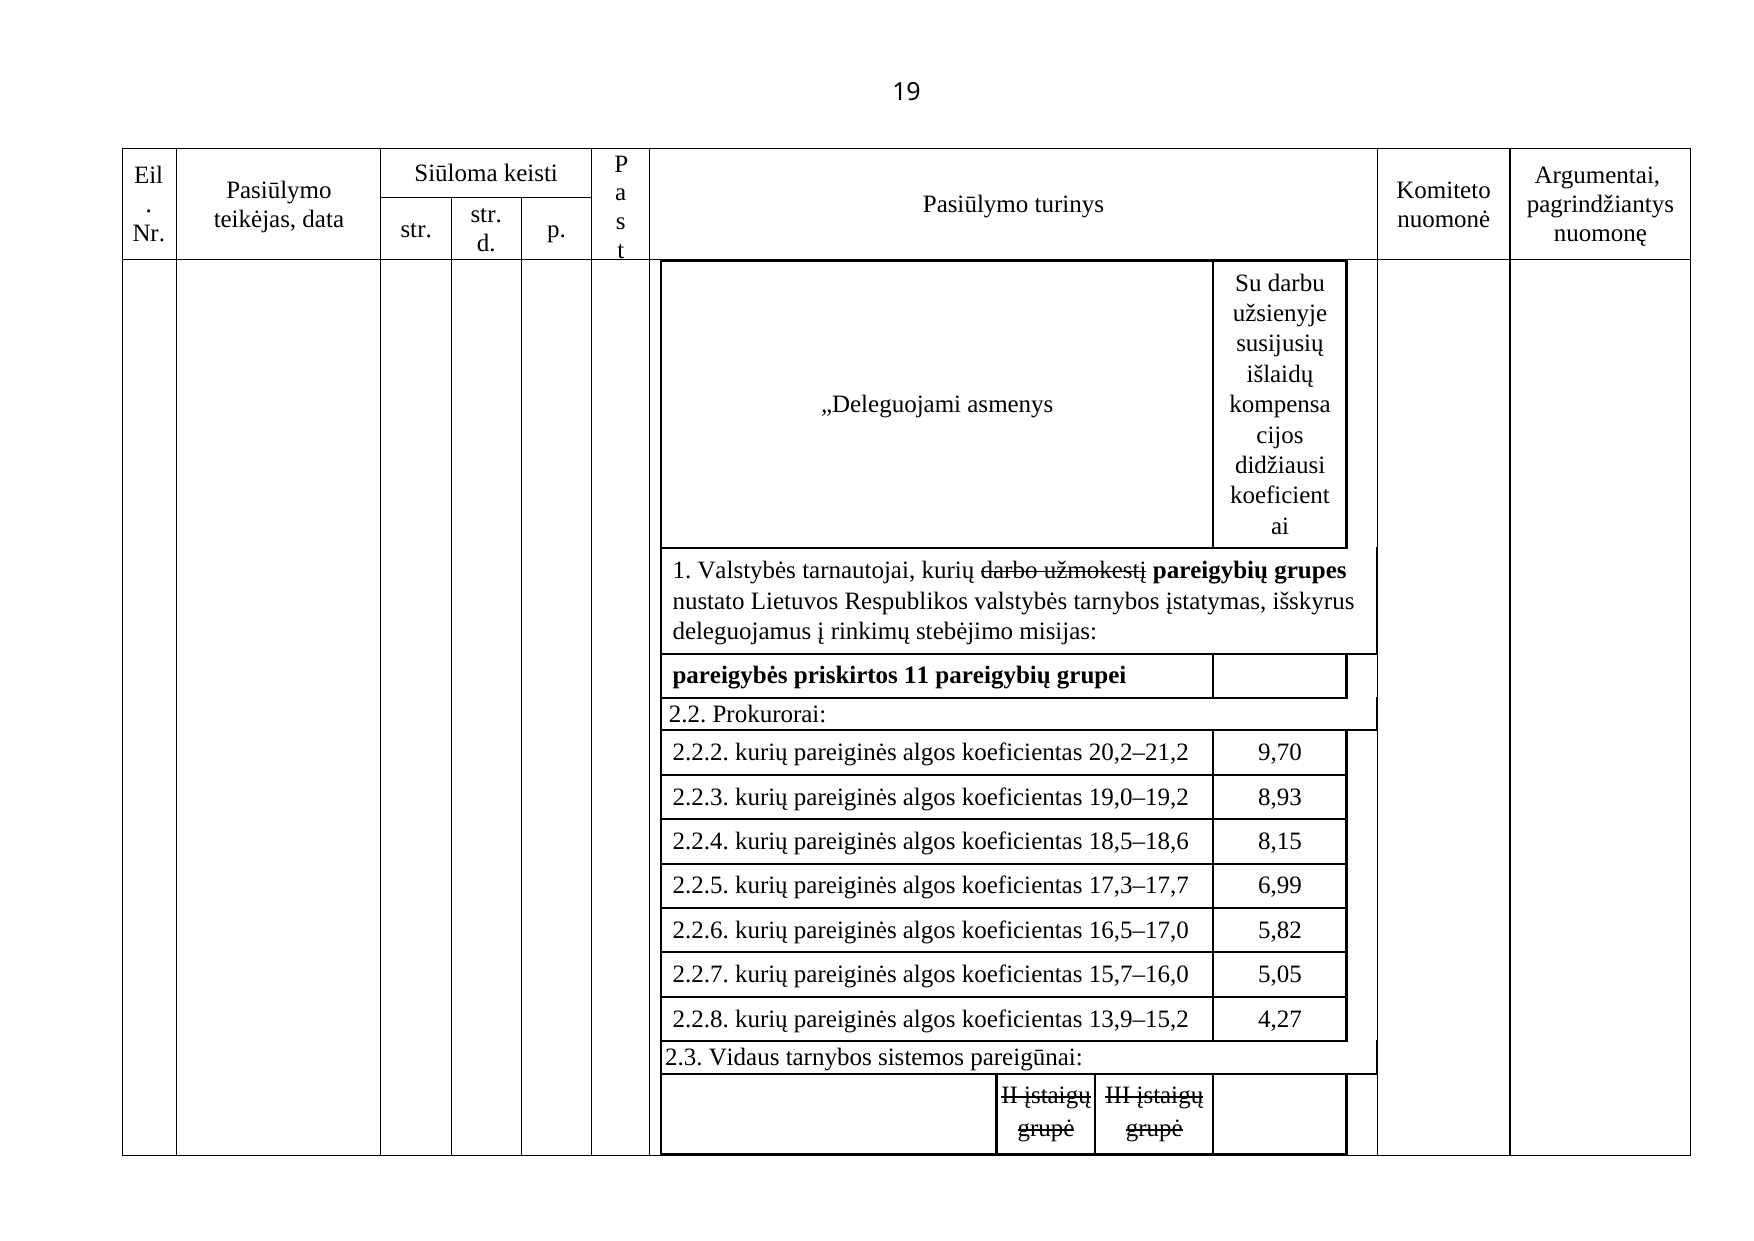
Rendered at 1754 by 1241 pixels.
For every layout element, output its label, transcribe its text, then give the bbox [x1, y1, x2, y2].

table_cell str. d. [452, 198, 521, 258]
table_cell [522, 260, 591, 1154]
table_header Eil. Nr. [123, 149, 176, 258]
table_cell [650, 260, 660, 1154]
table_cell 8,93 [1214, 776, 1345, 818]
table_cell [1348, 863, 1377, 907]
table_header Pasiūlymo turinys [650, 149, 1377, 258]
table_cell 4,27 [1214, 998, 1345, 1040]
table_cell [1348, 951, 1377, 996]
table_cell pareigybės priskirtos 11 pareigybių grupei [662, 655, 1212, 697]
table_cell III įstaigų grupė [1096, 1075, 1212, 1152]
table_header Siūloma keisti [381, 149, 591, 197]
table_cell [381, 260, 451, 1154]
table_header Pastabos [592, 149, 649, 258]
table_cell p. [522, 198, 591, 258]
table_header Komiteto nuomonė [1378, 149, 1509, 258]
table_cell [1214, 655, 1345, 697]
table_cell 2.2.2. kurių pareiginės algos koeficientas 20,2–21,2 [662, 731, 1212, 774]
table_header Argumentai, pagrindžiantys nuomonę [1511, 149, 1690, 258]
table_cell 8,15 [1214, 820, 1345, 862]
table_header Pasiūlymo teikėjas, data [177, 149, 380, 258]
table_cell 2.2.8. kurių pareiginės algos koeficientas 13,9–15,2 [662, 998, 1212, 1040]
table_cell 2.2.5. kurių pareiginės algos koeficientas 17,3–17,7 [662, 865, 1212, 907]
table_cell [1348, 1075, 1377, 1152]
table_cell 2.2.4. kurių pareiginės algos koeficientas 18,5–18,6 [662, 820, 1212, 862]
table_cell [592, 260, 649, 1154]
table_header „Deleguojami asmenys [662, 262, 1212, 547]
table_header [1348, 260, 1377, 547]
table_cell 1. Valstybės tarnautojai, kurių darbo užmokestį pareigybių grupes nustato Lietuvos Respublikos valstybės tarnybos įstatymas, išskyrus deleguojamus į rinkimų stebėjimo misijas: [662, 547, 1376, 652]
table_cell [1214, 1075, 1345, 1152]
table_cell [177, 260, 380, 1154]
table_cell [123, 260, 176, 1154]
table_cell 9,70 [1214, 731, 1345, 774]
table_cell [1348, 655, 1377, 697]
table_cell [1378, 260, 1509, 1154]
table_cell 2.2.3. kurių pareiginės algos koeficientas 19,0–19,2 [662, 776, 1212, 818]
table_cell [452, 260, 521, 1154]
table_cell 2.2.6. kurių pareiginės algos koeficientas 16,5–17,0 [662, 909, 1212, 951]
table_cell str. [381, 198, 451, 258]
table_cell [1348, 731, 1377, 774]
table_cell 2.3. Vidaus tarnybos sistemos pareigūnai: [662, 1040, 1376, 1072]
table_cell [1511, 260, 1690, 1154]
table_cell [1348, 996, 1377, 1040]
table_cell 2.2.7. kurių pareiginės algos koeficientas 15,7–16,0 [662, 953, 1212, 996]
table_cell [1348, 907, 1377, 951]
table_cell 5,82 [1214, 909, 1345, 951]
table_cell [1348, 818, 1377, 862]
table_cell [1348, 774, 1377, 818]
table_cell [662, 1075, 995, 1152]
table_cell 6,99 [1214, 865, 1345, 907]
table_header Su darbu užsienyje susijusių išlaidų kompensacijos didžiausi koeficientai [1214, 262, 1345, 547]
table_cell II įstaigų grupė [998, 1075, 1094, 1152]
table_cell 5,05 [1214, 953, 1345, 996]
table_cell 2.2. Prokurorai: [662, 697, 1376, 729]
